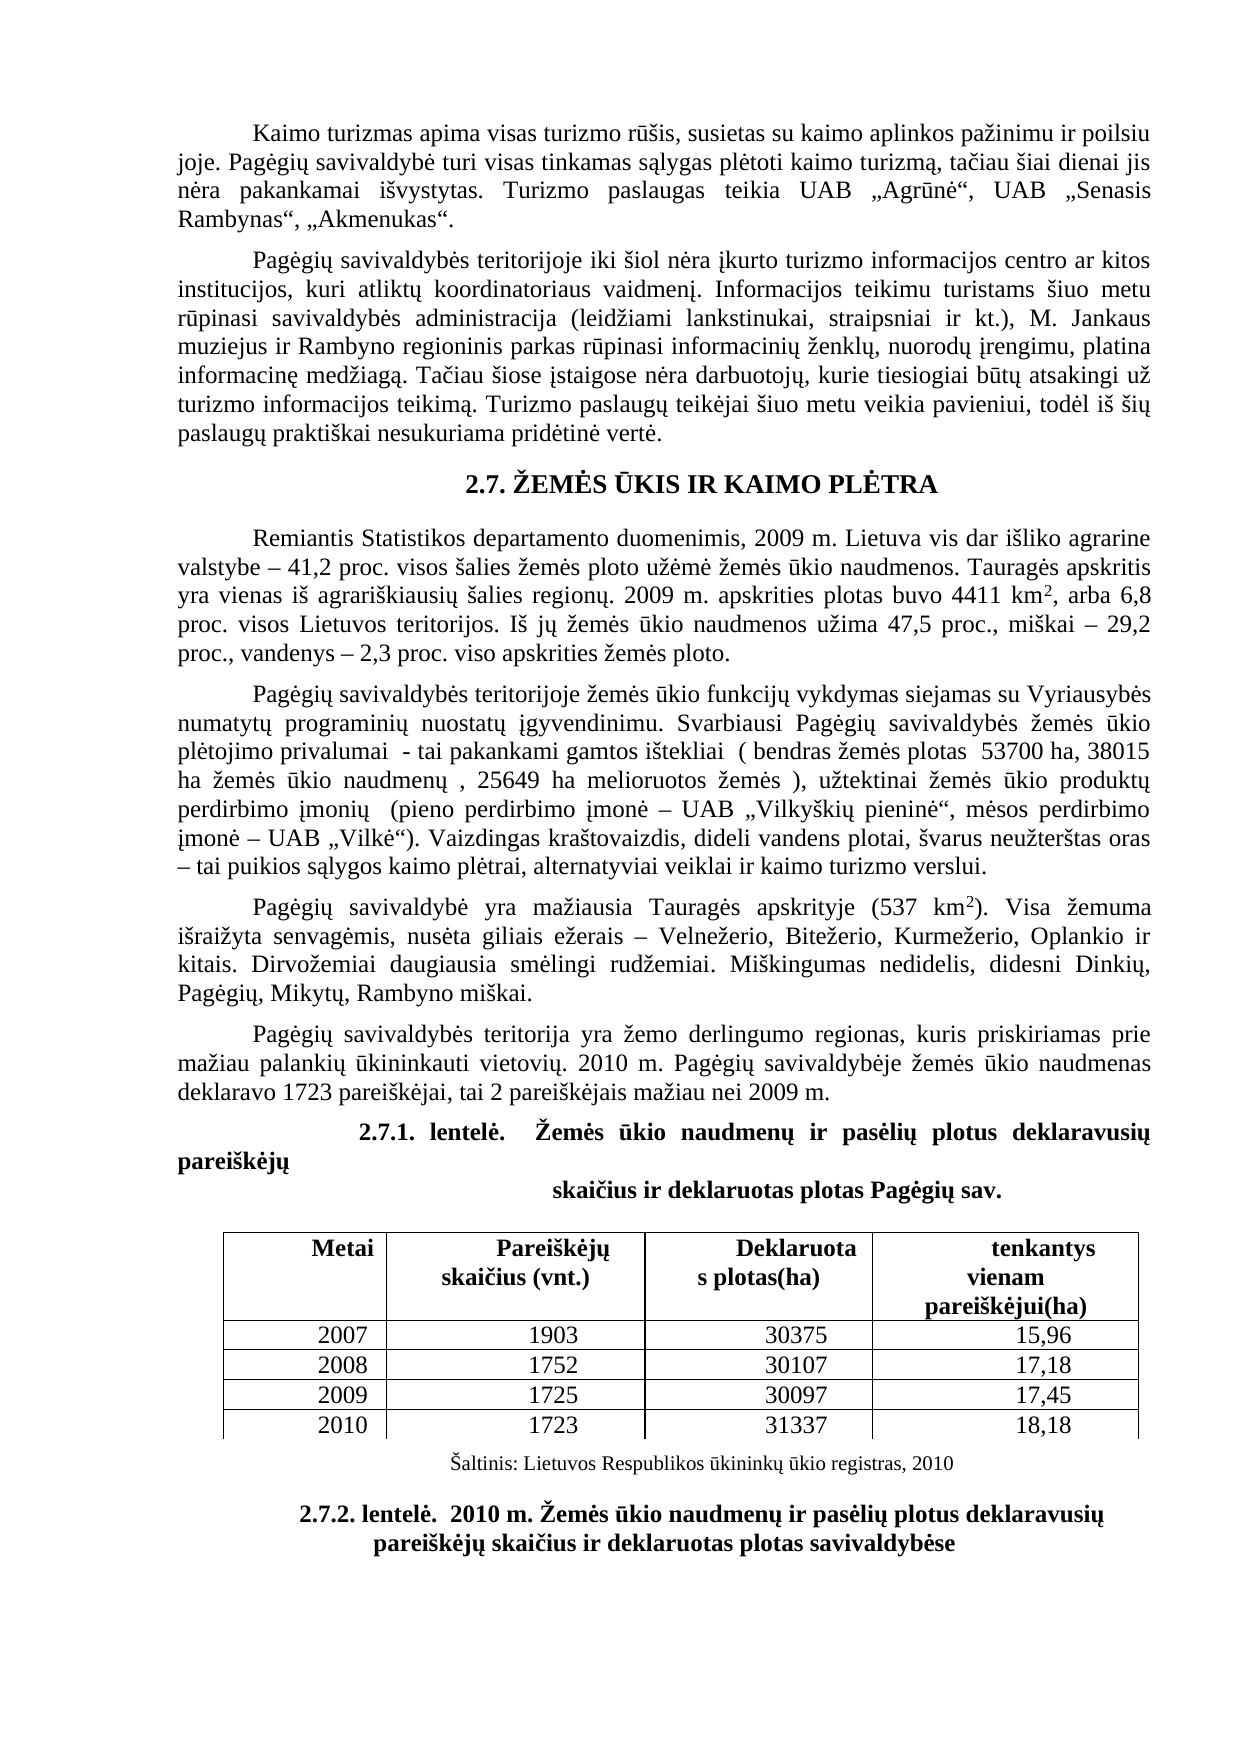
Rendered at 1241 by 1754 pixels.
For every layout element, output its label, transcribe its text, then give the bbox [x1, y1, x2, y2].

text Remiantis Statistikos departamento duomenimis, 2009 m. Lietuva vis dar išliko agrarine valstybe – 41,2 proc. visos šalies žemės ploto užėmė žemės ūkio naudmenos. Tauragės apskritis yra vienas iš agrariškiausių šalies regionų. 2009 m. apskrities plotas buvo 4411 km2, arba 6,8 proc. visos Lietuvos teritorijos. Iš jų žemės ūkio naudmenos užima 47,5 proc., miškai – 29,2 proc., vandenys – 2,3 proc. viso apskrities žemės ploto. [177, 523, 1152, 667]
table_cell 2010 [224, 1410, 386, 1439]
table_header Deklaruotas plotas(ha) [646, 1233, 872, 1319]
table_cell 17,45 [873, 1380, 1138, 1409]
table_header Metai [224, 1233, 386, 1319]
text skaičius ir deklaruotas plotas Pagėgių sav. [177, 1175, 1152, 1203]
text 2.7. ŽEMĖS ŪKIS IR KAIMO PLĖTRA [177, 468, 1152, 499]
text Pagėgių savivaldybės teritorija yra žemo derlingumo regionas, kuris priskiriamas prie mažiau palankių ūkininkauti vietovių. 2010 m. Pagėgių savivaldybėje žemės ūkio naudmenas deklaravo 1723 pareiškėjai, tai 2 pareiškėjais mažiau nei 2009 m. [177, 1019, 1152, 1105]
text Šaltinis: Lietuvos Respublikos ūkininkų ūkio registras, 2010 [177, 1451, 1152, 1475]
table_cell 30097 [646, 1380, 872, 1409]
table_header tenkantys vienam pareiškėjui(ha) [873, 1233, 1138, 1319]
table_header Pareiškėjų skaičius (vnt.) [387, 1233, 644, 1319]
table_cell 1752 [387, 1350, 644, 1379]
text Pagėgių savivaldybės teritorijoje žemės ūkio funkcijų vykdymas siejamas su Vyriausybės numatytų programinių nuostatų įgyvendinimu. Svarbiausi Pagėgių savivaldybės žemės ūkio plėtojimo privalumai - tai pakankami gamtos ištekliai ( bendras žemės plotas 53700 ha, 38015 ha žemės ūkio naudmenų , 25649 ha melioruotos žemės ), užtektinai žemės ūkio produktų perdirbimo įmonių (pieno perdirbimo įmonė – UAB „Vilkyškių pieninė“, mėsos perdirbimo įmonė – UAB „Vilkė“). Vaizdingas kraštovaizdis, dideli vandens plotai, švarus neužterštas oras – tai puikios sąlygos kaimo plėtrai, alternatyviai veiklai ir kaimo turizmo verslui. [177, 679, 1152, 880]
table_cell 31337 [646, 1410, 872, 1439]
table_cell 2007 [224, 1321, 386, 1349]
text Pagėgių savivaldybės teritorijoje iki šiol nėra įkurto turizmo informacijos centro ar kitos institucijos, kuri atliktų koordinatoriaus vaidmenį. Informacijos teikimu turistams šiuo metu rūpinasi savivaldybės administracija (leidžiami lankstinukai, straipsniai ir kt.), M. Jankaus muziejus ir Rambyno regioninis parkas rūpinasi informacinių ženklų, nuorodų įrengimu, platina informacinę medžiagą. Tačiau šiose įstaigose nėra darbuotojų, kurie tiesiogiai būtų atsakingi už turizmo informacijos teikimą. Turizmo paslaugų teikėjai šiuo metu veikia pavieniui, todėl iš šių paslaugų praktiškai nesukuriama pridėtinė vertė. [177, 245, 1152, 446]
table_cell 1903 [387, 1321, 644, 1349]
text Kaimo turizmas apima visas turizmo rūšis, susietas su kaimo aplinkos pažinimu ir poilsiu joje. Pagėgių savivaldybė turi visas tinkamas sąlygas plėtoti kaimo turizmą, tačiau šiai dienai jis nėra pakankamai išvystytas. Turizmo paslaugas teikia UAB „Agrūnė“, UAB „Senasis Rambynas“, „Akmenukas“. [177, 118, 1152, 233]
table_cell 15,96 [873, 1321, 1138, 1349]
table_cell 2008 [224, 1350, 386, 1379]
table_cell 17,18 [873, 1350, 1138, 1379]
table_cell 2009 [224, 1380, 386, 1409]
text Pagėgių savivaldybė yra mažiausia Tauragės apskrityje (537 km2). Visa žemuma išraižyta senvagėmis, nusėta giliais ežerais – Velnežerio, Bitežerio, Kurmežerio, Oplankio ir kitais. Dirvožemiai daugiausia smėlingi rudžemiai. Miškingumas nedidelis, didesni Dinkių, Pagėgių, Mikytų, Rambyno miškai. [177, 892, 1152, 1007]
table_cell 1723 [387, 1410, 644, 1439]
text 2.7.2. lentelė. 2010 m. Žemės ūkio naudmenų ir pasėlių plotus deklaravusių pareiškėjų skaičius ir deklaruotas plotas savivaldybėse [177, 1499, 1152, 1556]
table_cell 30375 [646, 1321, 872, 1349]
table_cell 1725 [387, 1380, 644, 1409]
text 2.7.1. lentelė. Žemės ūkio naudmenų ir pasėlių plotus deklaravusių pareiškėjų [177, 1117, 1152, 1175]
table_cell 30107 [646, 1350, 872, 1379]
table_cell 18,18 [873, 1410, 1138, 1439]
